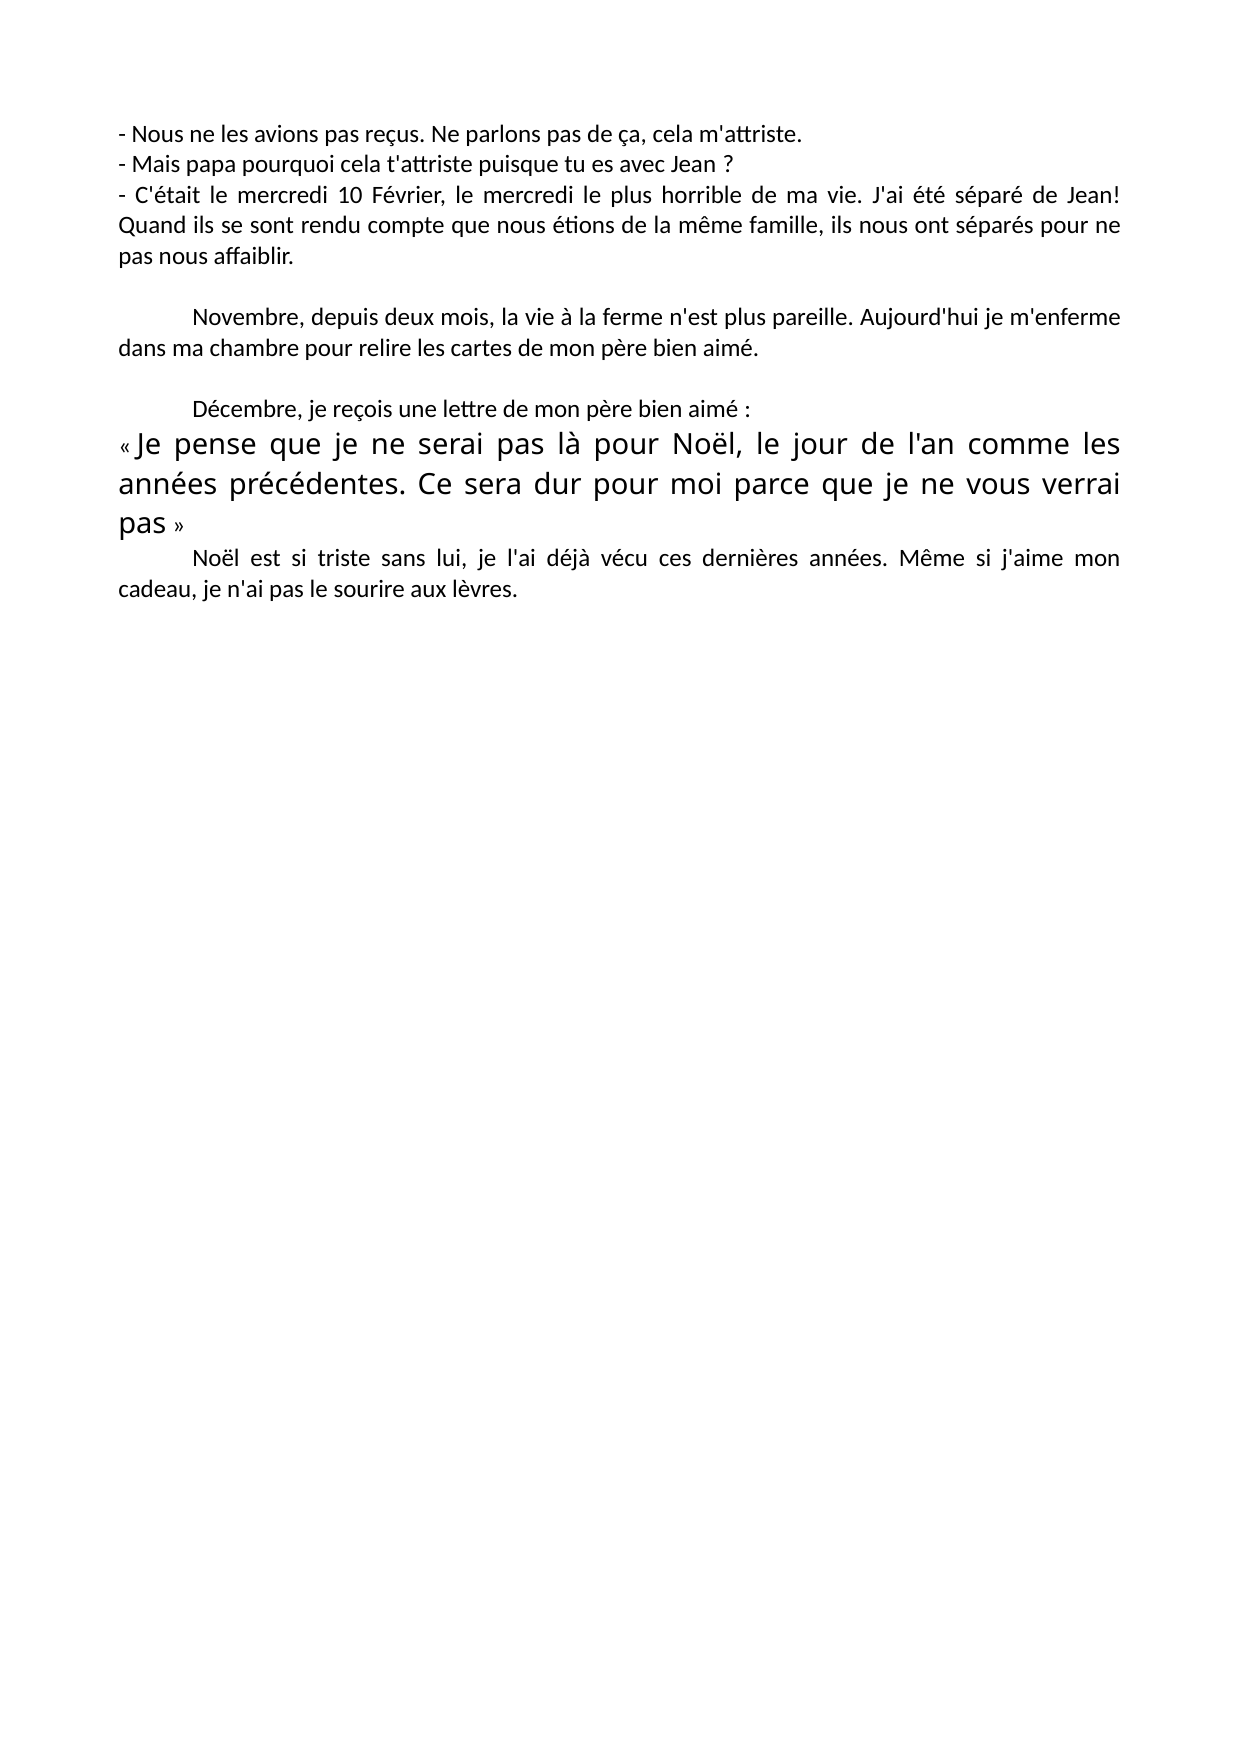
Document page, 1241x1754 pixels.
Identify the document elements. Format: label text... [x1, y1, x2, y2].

text - Nous ne les avions pas reçus. Ne parlons pas de ça, cela m'attriste. [118, 118, 1122, 149]
text Décembre, je reçois une lettre de mon père bien aimé : [118, 393, 1122, 423]
text - Mais papa pourquoi cela t'attriste puisque tu es avec Jean ? [118, 149, 1122, 179]
text Noël est si triste sans lui, je l'ai déjà vécu ces dernières années. Même si j'aime mon cadeau, je n'ai pas le sourire aux lèvres. [118, 542, 1122, 603]
text « Je pense que je ne serai pas là pour Noël, le jour de l'an comme les années précédentes. Ce sera dur pour moi parce que je ne vous verrai pas » [118, 423, 1122, 542]
text Novembre, depuis deux mois, la vie à la ferme n'est plus pareille. Aujourd'hui je m'enferme dans ma chambre pour relire les cartes de mon père bien aimé. [118, 301, 1122, 362]
text - C'était le mercredi 10 Février, le mercredi le plus horrible de ma vie. J'ai été séparé de Jean! Quand ils se sont rendu compte que nous étions de la même famille, ils nous ont séparés pour ne pas nous affaiblir. [118, 179, 1122, 271]
